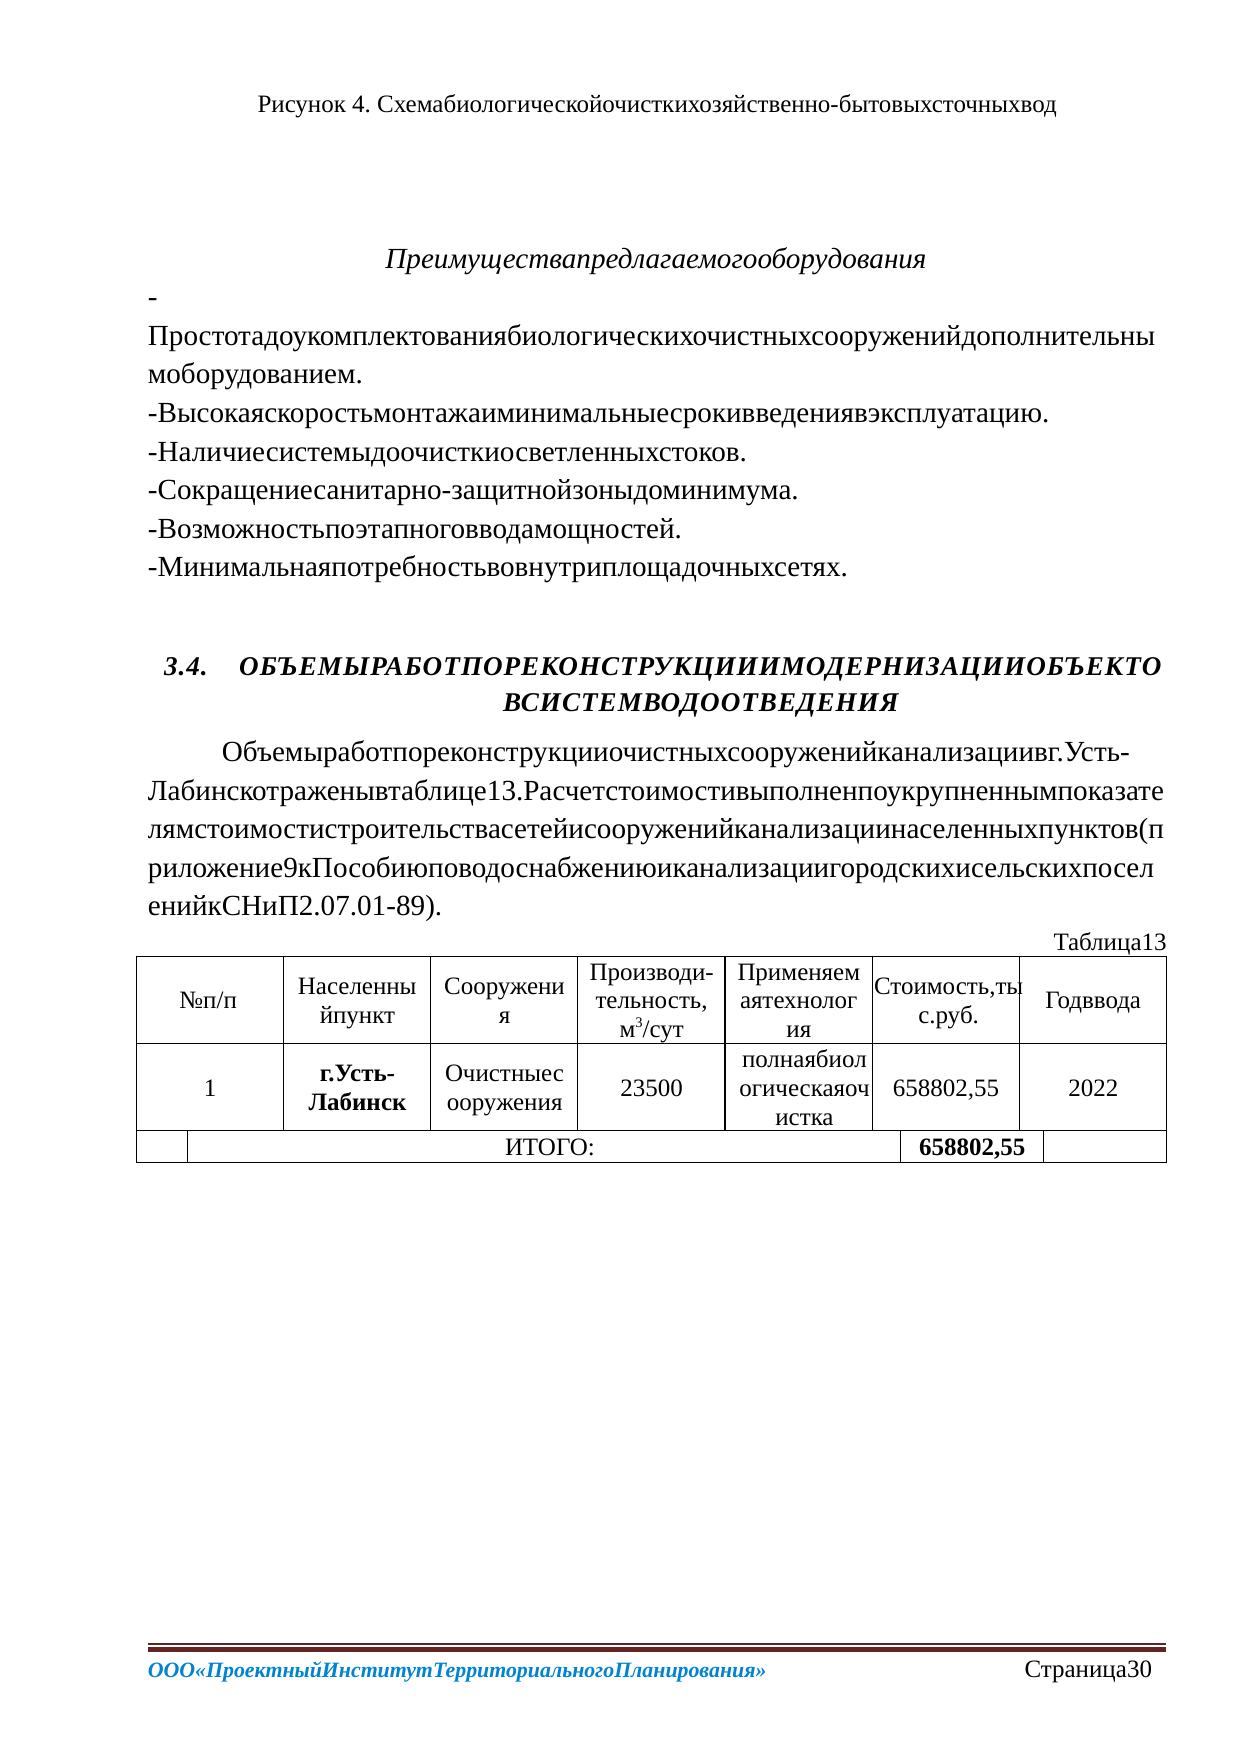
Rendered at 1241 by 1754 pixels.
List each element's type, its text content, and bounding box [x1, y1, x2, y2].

table_cell 658802,55 [873, 1044, 1019, 1130]
table_cell ИТОГО: [188, 1131, 900, 1162]
text Преимуществапредлагаемогооборудования [148, 241, 1166, 274]
text -Простотадоукомплектованиябиологическихочистныхсооруженийдополнительнымоборудованием. [148, 279, 1166, 390]
table_header Применяемаятехнология [726, 957, 872, 1043]
table_header Годввода [1020, 957, 1166, 1043]
text -Наличиесистемыдоочисткиосветленныхстоков. [148, 434, 1166, 467]
table_cell 2022 [1020, 1044, 1166, 1130]
text -Высокаяскоростьмонтажаиминимальныесрокивведениявэксплуатацию. [148, 395, 1166, 429]
table_header Стоимость,тыс.руб. [873, 957, 1019, 1043]
table_cell 1 [137, 1044, 283, 1130]
text Объемыработпореконструкцииочистныхсооруженийканализациивг.Усть-Лабинскотраженывтаблице13.Расчетстоимостивыполненпоукрупненнымпоказателямстоимостистроительствасетейисооруженийканализациинаселенныхпунктов(приложение9кПособиюповодоснабжениюиканализациигородскихисельскихпоселенийкСНиП2.07.01-89). [148, 734, 1166, 922]
table_header Населенныйпункт [284, 957, 430, 1043]
table_cell Очистныесооружения [431, 1044, 577, 1130]
table_cell [1044, 1131, 1166, 1162]
table_cell г.Усть-Лабинск [284, 1044, 430, 1130]
table_cell [137, 1131, 187, 1162]
table_cell полнаябиологическаяочистка [726, 1044, 872, 1130]
text -Возможностьпоэтапноговводамощностей. [148, 511, 1166, 544]
text Рисунок 4. Схемабиологическойочисткихозяйственно-бытовыхсточныхвод [148, 89, 1166, 117]
text -Сокращениесанитарно-защитнойзоныдоминимума. [148, 472, 1166, 506]
list Объемыработпореконструкцииимодернизацииобъектовсистемводоотведения [162, 650, 1166, 717]
text Таблица13 [148, 927, 1166, 956]
text -Минимальнаяпотребностьвовнутриплощадочныхсетях. [148, 549, 1166, 583]
table_header Сооружения [431, 957, 577, 1043]
table_header Производи-тельность,м3/сут [578, 957, 724, 1043]
table_header №п/п [137, 957, 283, 1043]
table_cell 23500 [578, 1044, 724, 1130]
table_cell 658802,55 [901, 1131, 1043, 1162]
